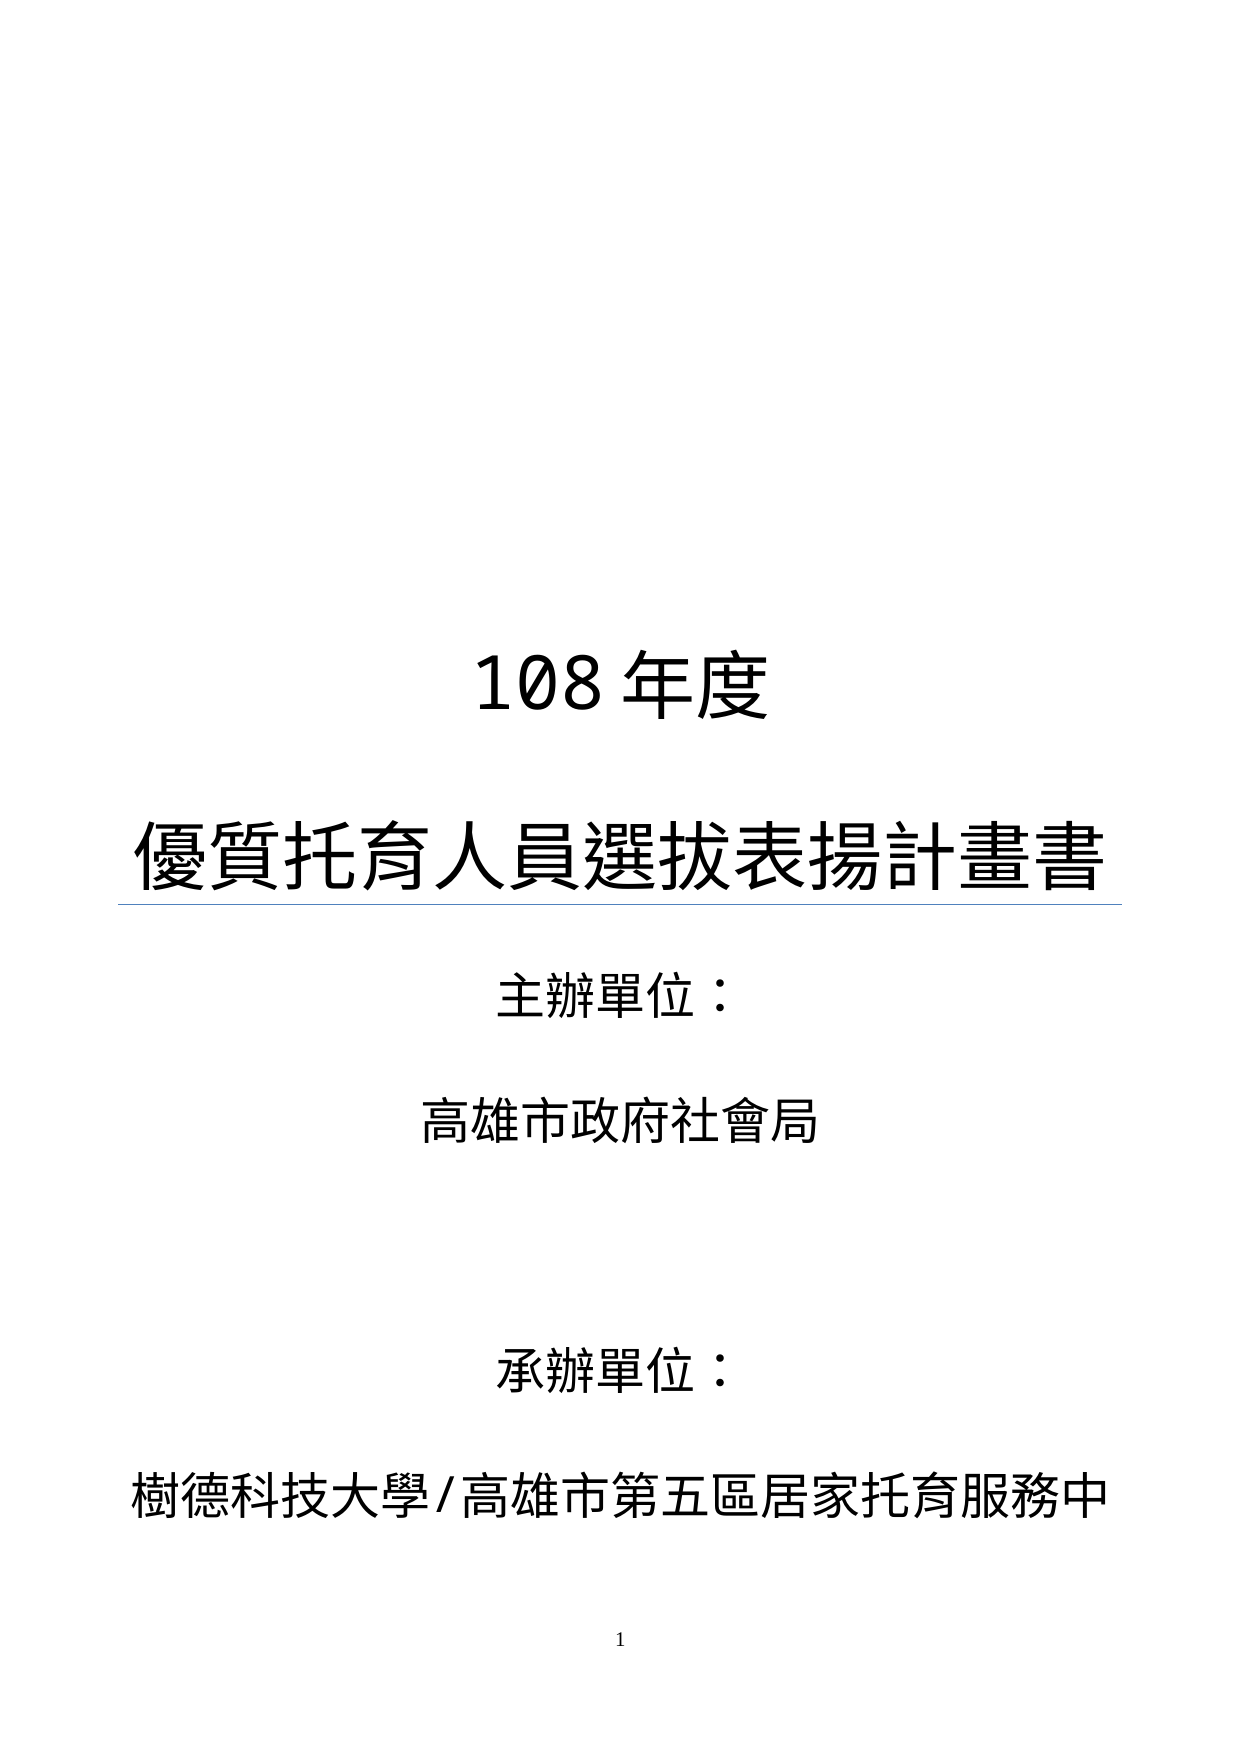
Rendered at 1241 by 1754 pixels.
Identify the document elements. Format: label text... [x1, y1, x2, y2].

table_header [118, 108, 1122, 546]
table_cell 108年度 優質托育人員選拔表揚計畫書 [118, 546, 1122, 904]
table_cell 主辦單位： 高雄市政府社會局 承辦單位： 樹德科技大學/高雄市第五區居家托育服務中 [118, 905, 1122, 1545]
